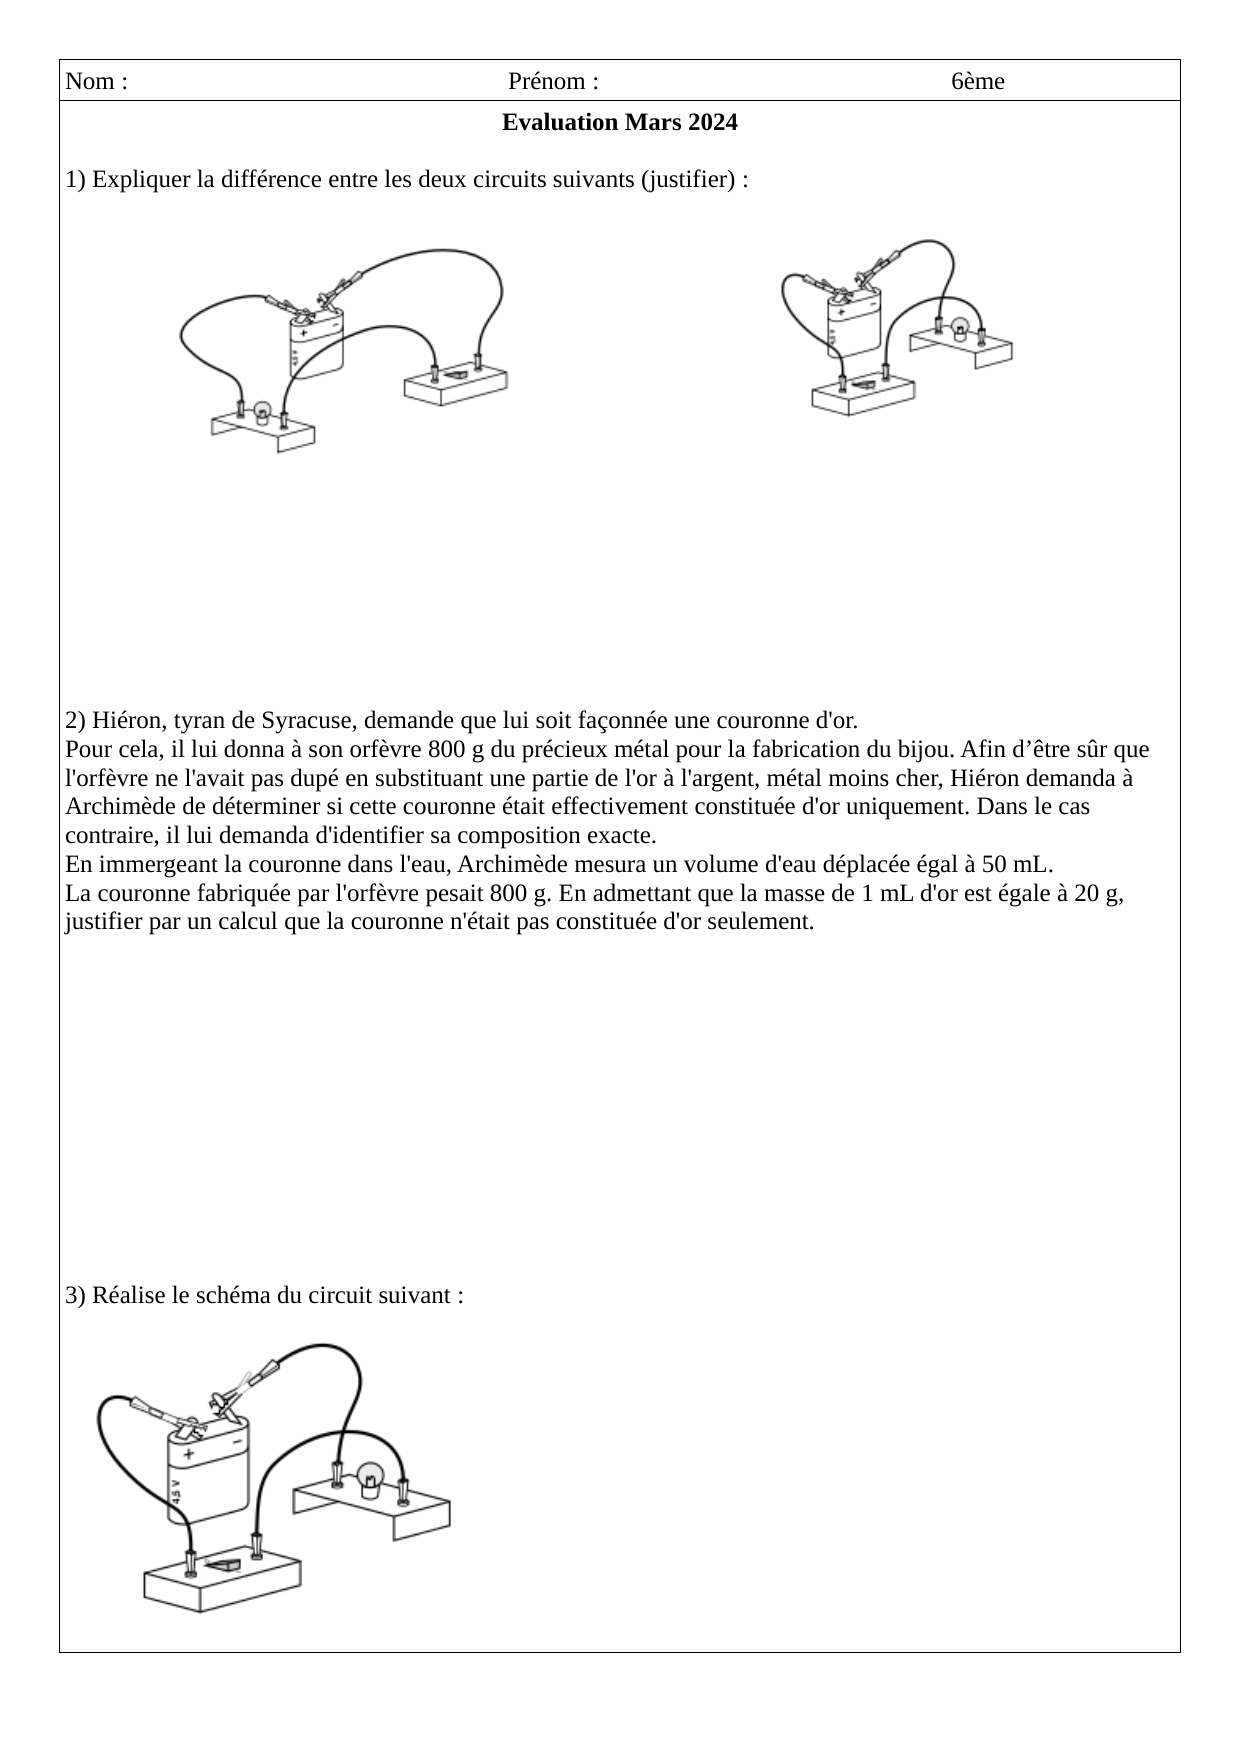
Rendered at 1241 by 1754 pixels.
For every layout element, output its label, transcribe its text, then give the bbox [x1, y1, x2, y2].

table_header Nom : Prénom : 6ème [60, 60, 1180, 100]
table_header [65, 222, 620, 475]
table_header [620, 222, 1180, 475]
picture [148, 227, 537, 470]
picture [64, 1308, 501, 1647]
table_cell Evaluation Mars 2024 1) Expliquer la différence entre les deux circuits suivants (justifier) : 2) Hiéron, tyran de Syracuse, demande que lui soit façonnée une couronne d'or. Pour cela, il lui donna à son orfèvre 800 g du précieux métal pour la fabrication du bijou. Afin d’être sûr que l'orfèvre ne l'avait pas dupé en substituant une partie de l'or à l'argent, métal moins cher, Hiéron demanda à Archimède de déterminer si cette couronne était effectivement constituée d'or uniquement. Dans le cas contraire, il lui demanda d'identifier sa composition exacte. En immergeant la couronne dans l'eau, Archimède mesura un volume d'eau déplacée égal à 50 mL. La couronne fabriquée par l'orfèvre pesait 800 g. En admettant que la masse de 1 mL d'or est égale à 20 g, justifier par un calcul que la couronne n'était pas constituée d'or seulement. 3) Réalise le schéma du circuit suivant : [60, 101, 1180, 1652]
picture [747, 227, 1054, 430]
